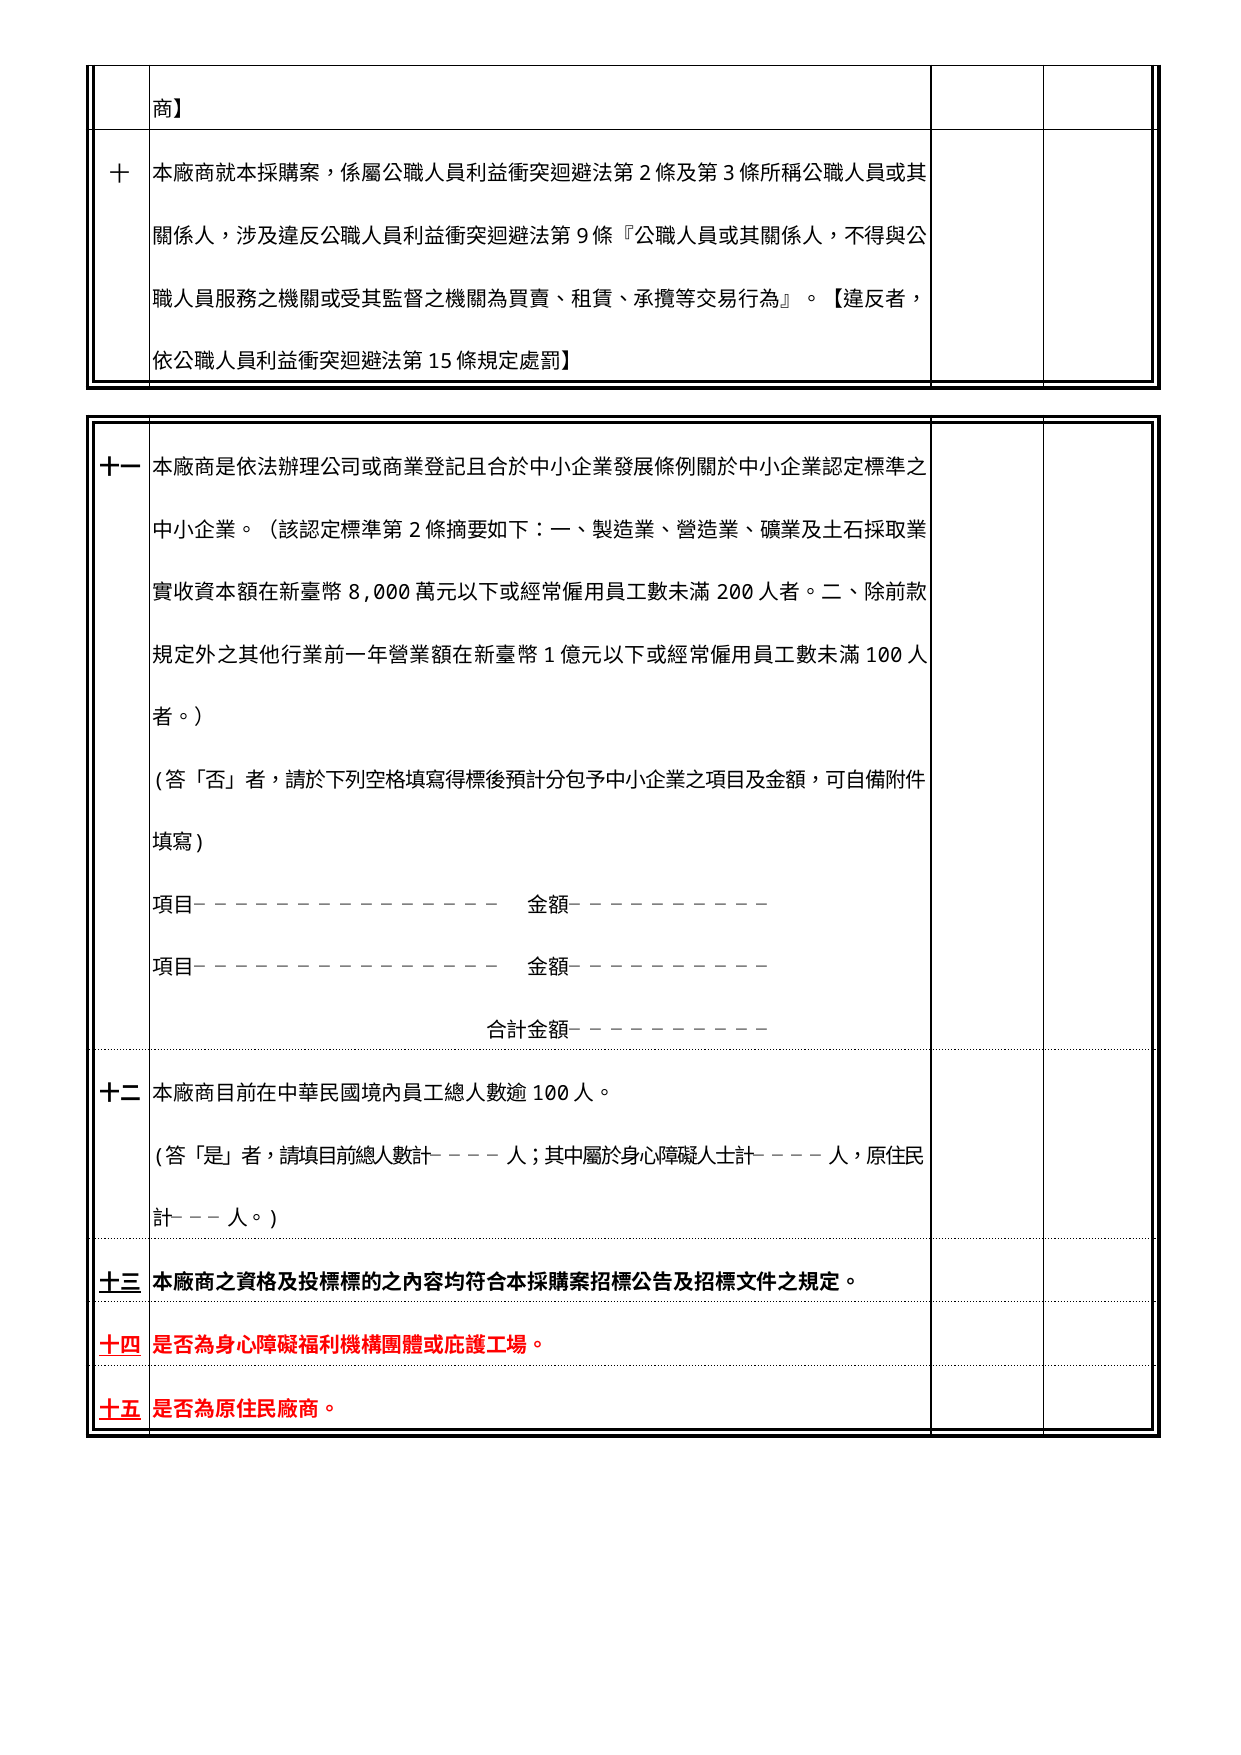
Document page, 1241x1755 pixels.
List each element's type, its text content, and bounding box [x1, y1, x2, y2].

table_cell [1044, 1301, 1151, 1364]
table_header [1044, 418, 1156, 1049]
table_cell [932, 66, 1043, 129]
table_cell 十四 [95, 1301, 149, 1364]
table_cell [932, 130, 1043, 380]
table_cell 本廠商之資格及投標標的之內容均符合本採購案招標公告及招標文件之規定。 [150, 1238, 930, 1301]
table_cell [1044, 130, 1151, 380]
table_cell 商】 [150, 66, 930, 129]
table_cell 十 [95, 130, 149, 380]
table_cell 是否為原住民廠商。 [150, 1365, 930, 1428]
table_header 本廠商是依法辦理公司或商業登記且合於中小企業發展條例關於中小企業認定標準之中小企業。（該認定標準第2條摘要如下：一、製造業、營造業、礦業及土石採取業實收資本額在新臺幣8,000萬元以下或經常僱用員工數未滿200人者。二、除前款規定外之其他行業前一年營業額在新臺幣1億元以下或經常僱用員工數未滿100人者。） (答「否」者，請於下列空格填寫得標後預計分包予中小企業之項目及金額，可自備附件填寫) 項目╴╴╴╴╴╴╴╴╴╴╴╴╴╴╴ 金額╴╴╴╴╴╴╴╴╴╴ 項目╴╴╴╴╴╴╴╴╴╴╴╴╴╴╴ 金額╴╴╴╴╴╴╴╴╴╴ 合計金額╴╴╴╴╴╴╴╴╴╴ [150, 424, 930, 1049]
table_cell 本廠商就本採購案，係屬公職人員利益衝突迴避法第2條及第3條所稱公職人員或其關係人，涉及違反公職人員利益衝突迴避法第9條『公職人員或其關係人，不得與公職人員服務之機關或受其監督之機關為買賣、租賃、承攬等交易行為』。【違反者，依公職人員利益衝突迴避法第15條規定處罰】 [150, 130, 930, 380]
table_cell [932, 1238, 1043, 1301]
table_cell [932, 1049, 1043, 1237]
table_cell [1044, 1365, 1151, 1428]
table_cell [932, 1365, 1043, 1428]
table_cell 是否為身心障礙福利機構團體或庇護工場。 [150, 1301, 930, 1364]
table_cell 十二 [95, 1049, 149, 1237]
table_header [1044, 424, 1151, 1049]
table_cell [1044, 1049, 1151, 1237]
table_header 十一 [90, 418, 149, 1049]
table_cell [1044, 66, 1151, 129]
table_cell [1044, 1238, 1151, 1301]
table_cell [95, 66, 149, 129]
table_cell [932, 1301, 1043, 1364]
table_header [932, 424, 1043, 1049]
table_cell 十五 [95, 1365, 149, 1428]
table_cell 十三 [95, 1238, 149, 1301]
table_cell 本廠商目前在中華民國境內員工總人數逾100人。 (答「是」者，請填目前總人數計╴╴╴╴人；其中屬於身心障礙人士計╴╴╴╴人，原住民計╴╴╴人。) [150, 1049, 930, 1237]
